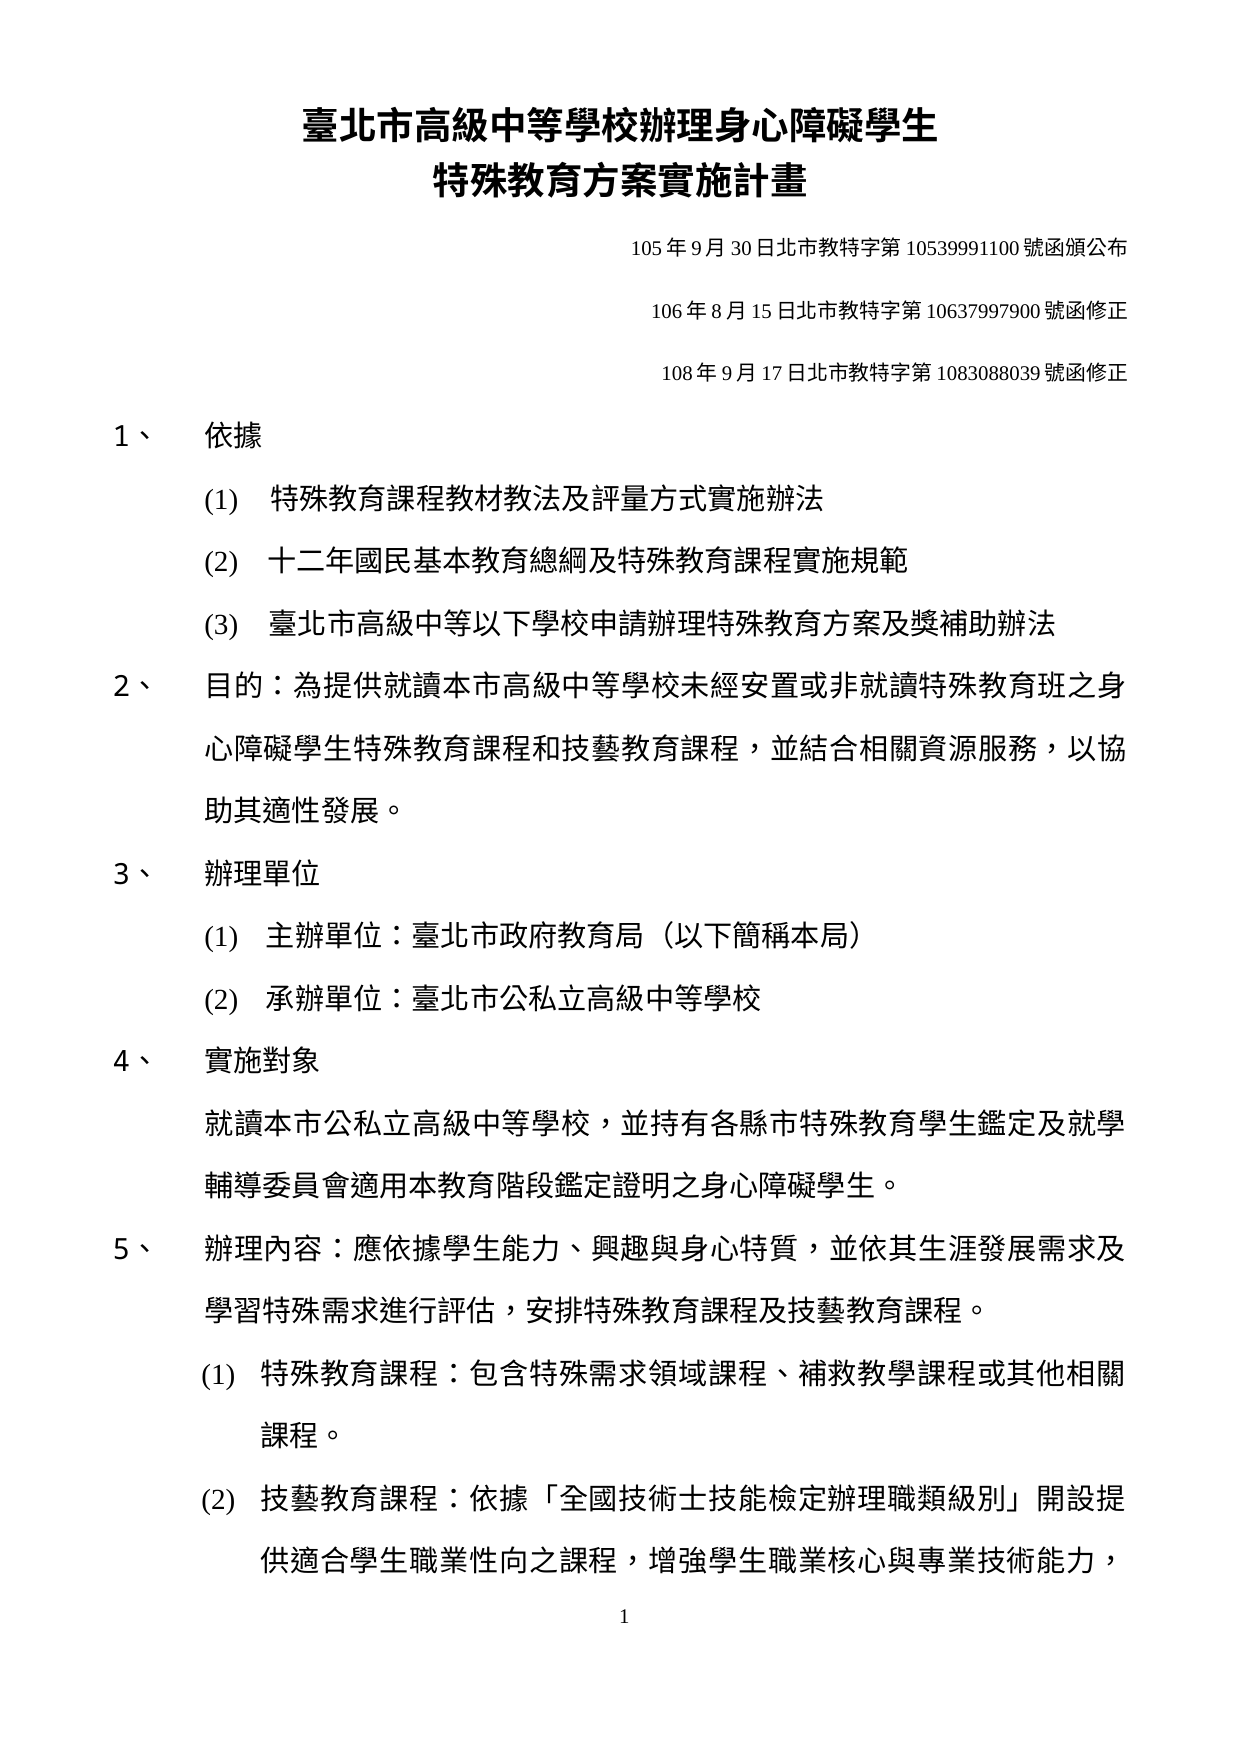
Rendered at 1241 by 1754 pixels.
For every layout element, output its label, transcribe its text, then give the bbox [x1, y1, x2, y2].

list 辦理單位 [112, 830, 1128, 892]
list 目的：為提供就讀本市高級中等學校未經安置或非就讀特殊教育班之身心障礙學生特殊教育課程和技藝教育課程，並結合相關資源服務，以協助其適性發展。 [112, 642, 1128, 830]
list 依據 [112, 392, 1128, 455]
text 105年9月30日北市教特字第10539991100號函頒公布 [112, 205, 1128, 267]
text 臺北市高級中等學校辦理身心障礙學生 [112, 96, 1128, 151]
list 特殊教育課程：包含特殊需求領域課程、補救教學課程或其他相關課程。 [201, 1330, 1128, 1455]
list 臺北市高級中等以下學校申請辦理特殊教育方案及獎補助辦法 [204, 580, 1128, 642]
list 特殊教育課程教材教法及評量方式實施辦法 [204, 455, 1128, 517]
text 106年8月15日北市教特字第10637997900號函修正 [112, 267, 1128, 330]
list 技藝教育課程：依據「全國技術士技能檢定辦理職類級別」開設提供適合學生職業性向之課程，增強學生職業核心與專業技術能力， [201, 1455, 1128, 1580]
list 十二年國民基本教育總綱及特殊教育課程實施規範 [204, 517, 1128, 580]
text 108年9月17日北市教特字第1083088039號函修正 [112, 330, 1128, 392]
list 實施對象 [112, 1017, 1128, 1080]
text 就讀本市公私立高級中等學校，並持有各縣市特殊教育學生鑑定及就學輔導委員會適用本教育階段鑑定證明之身心障礙學生。 [204, 1080, 1128, 1205]
list 辦理內容：應依據學生能力、興趣與身心特質，並依其生涯發展需求及學習特殊需求進行評估，安排特殊教育課程及技藝教育課程。 [112, 1205, 1128, 1330]
list 主辦單位：臺北市政府教育局（以下簡稱本局） [204, 892, 1128, 955]
text 特殊教育方案實施計畫 [112, 151, 1128, 205]
list 承辦單位：臺北市公私立高級中等學校 [204, 955, 1128, 1017]
